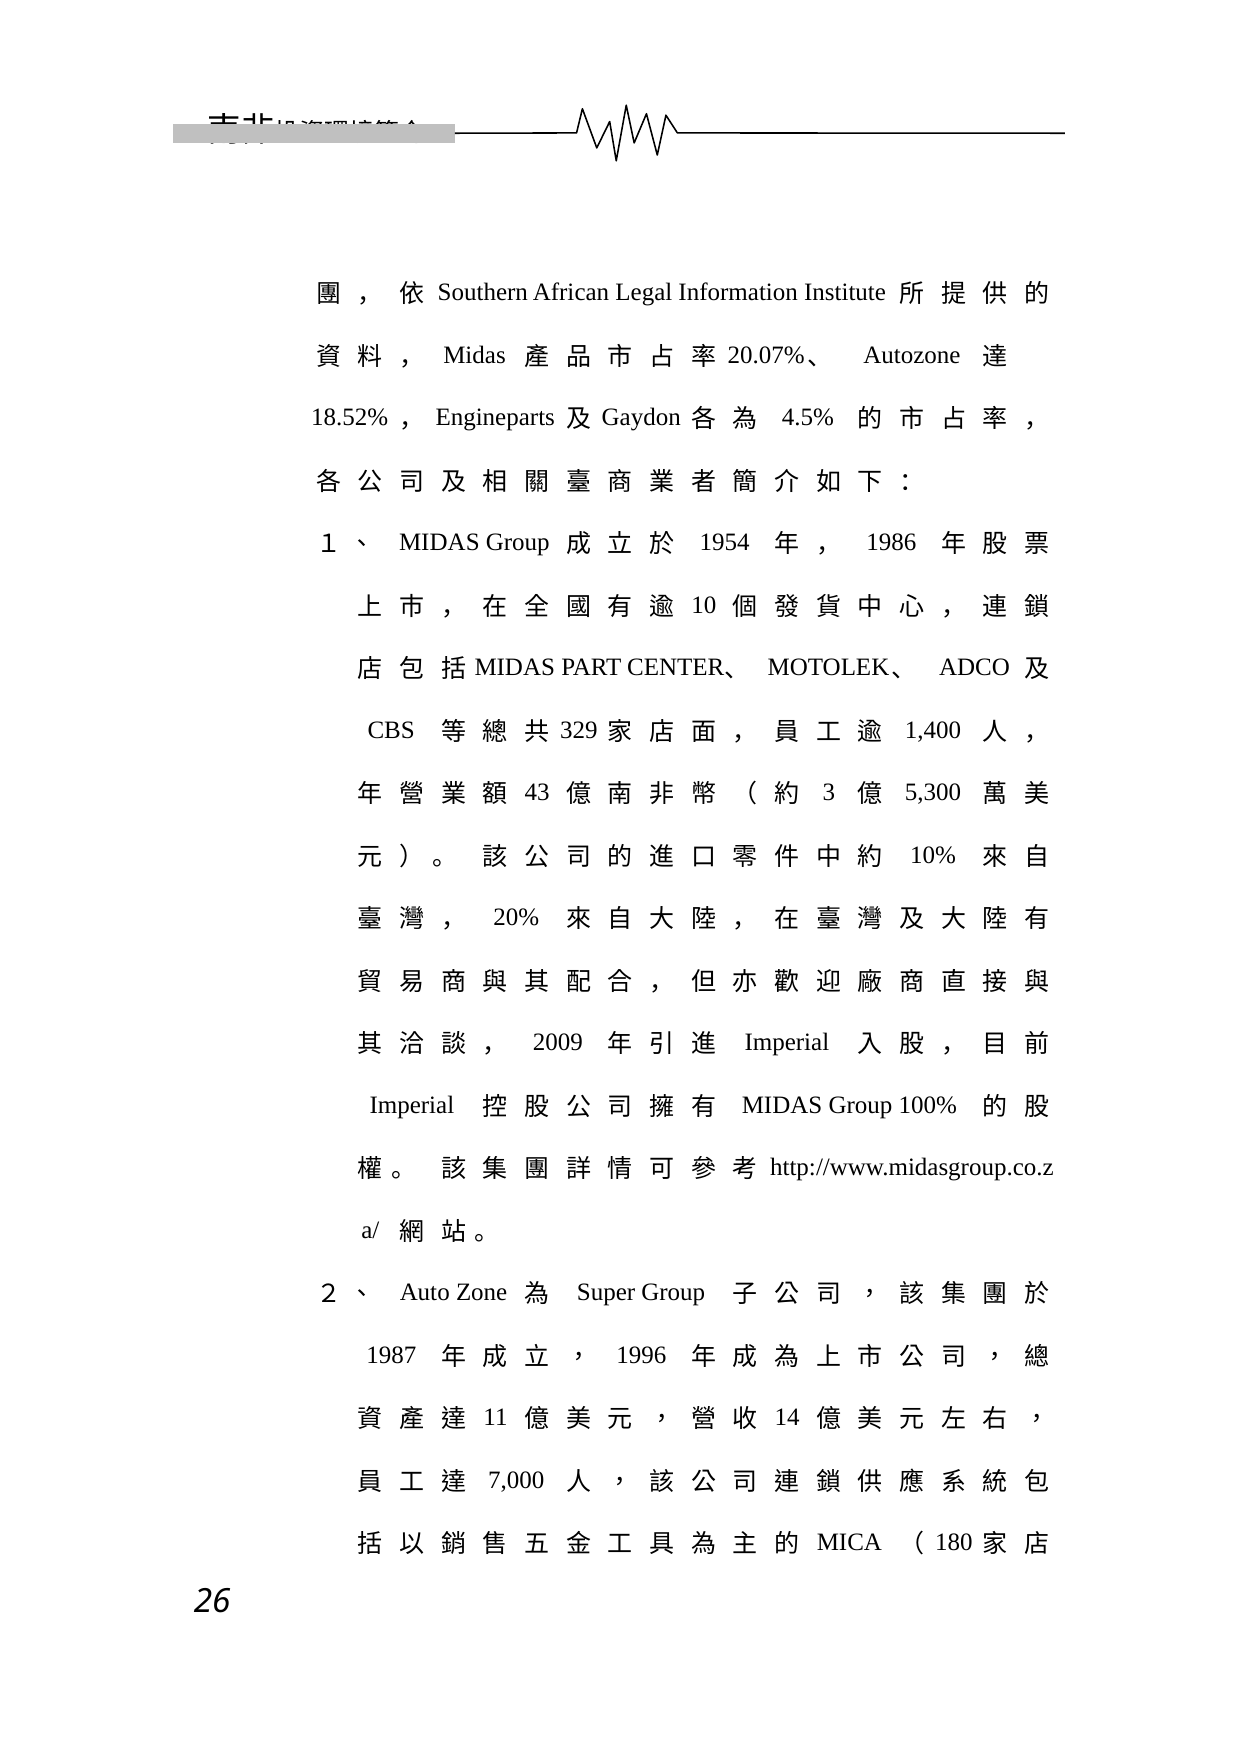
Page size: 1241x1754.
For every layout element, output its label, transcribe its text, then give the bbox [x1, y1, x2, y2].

text １、MIDAS Group成立於1954年，1986年股票上市，在全國有逾10個發貨中心，連鎖店包括MIDAS PART CENTER、MOTOLEK、ADCO及CBS等總共329家店面，員工逾1,400人，年營業額43億南非幣（約3億5,300萬美元）。該公司的進口零件中約10%來自臺灣，20%來自大陸，在臺灣及大陸有貿易商與其配合，但亦歡迎廠商直接與其洽談，2009年引進Imperial入股，目前Imperial控股公司擁有MIDAS Group 100%的股權。該集團詳情可參考http://www.midasgroup.co.za/網站。 [281, 500, 1058, 1250]
text ２、Auto Zone為Super Group子公司，該集團於1987年成立，1996年成為上市公司，總資產達11億美元，營收14億美元左右，員工達7,000人，該公司連鎖供應系統包括以銷售五金工具為主的MICA（180家店 [281, 1250, 1058, 1563]
text 團，依Southern African Legal Information Institute所提供的資料，Midas產品市占率20.07%、Autozone達18.52%，Engineparts及Gaydon各為4.5%的市占率，各公司及相關臺商業者簡介如下： [281, 250, 1058, 500]
